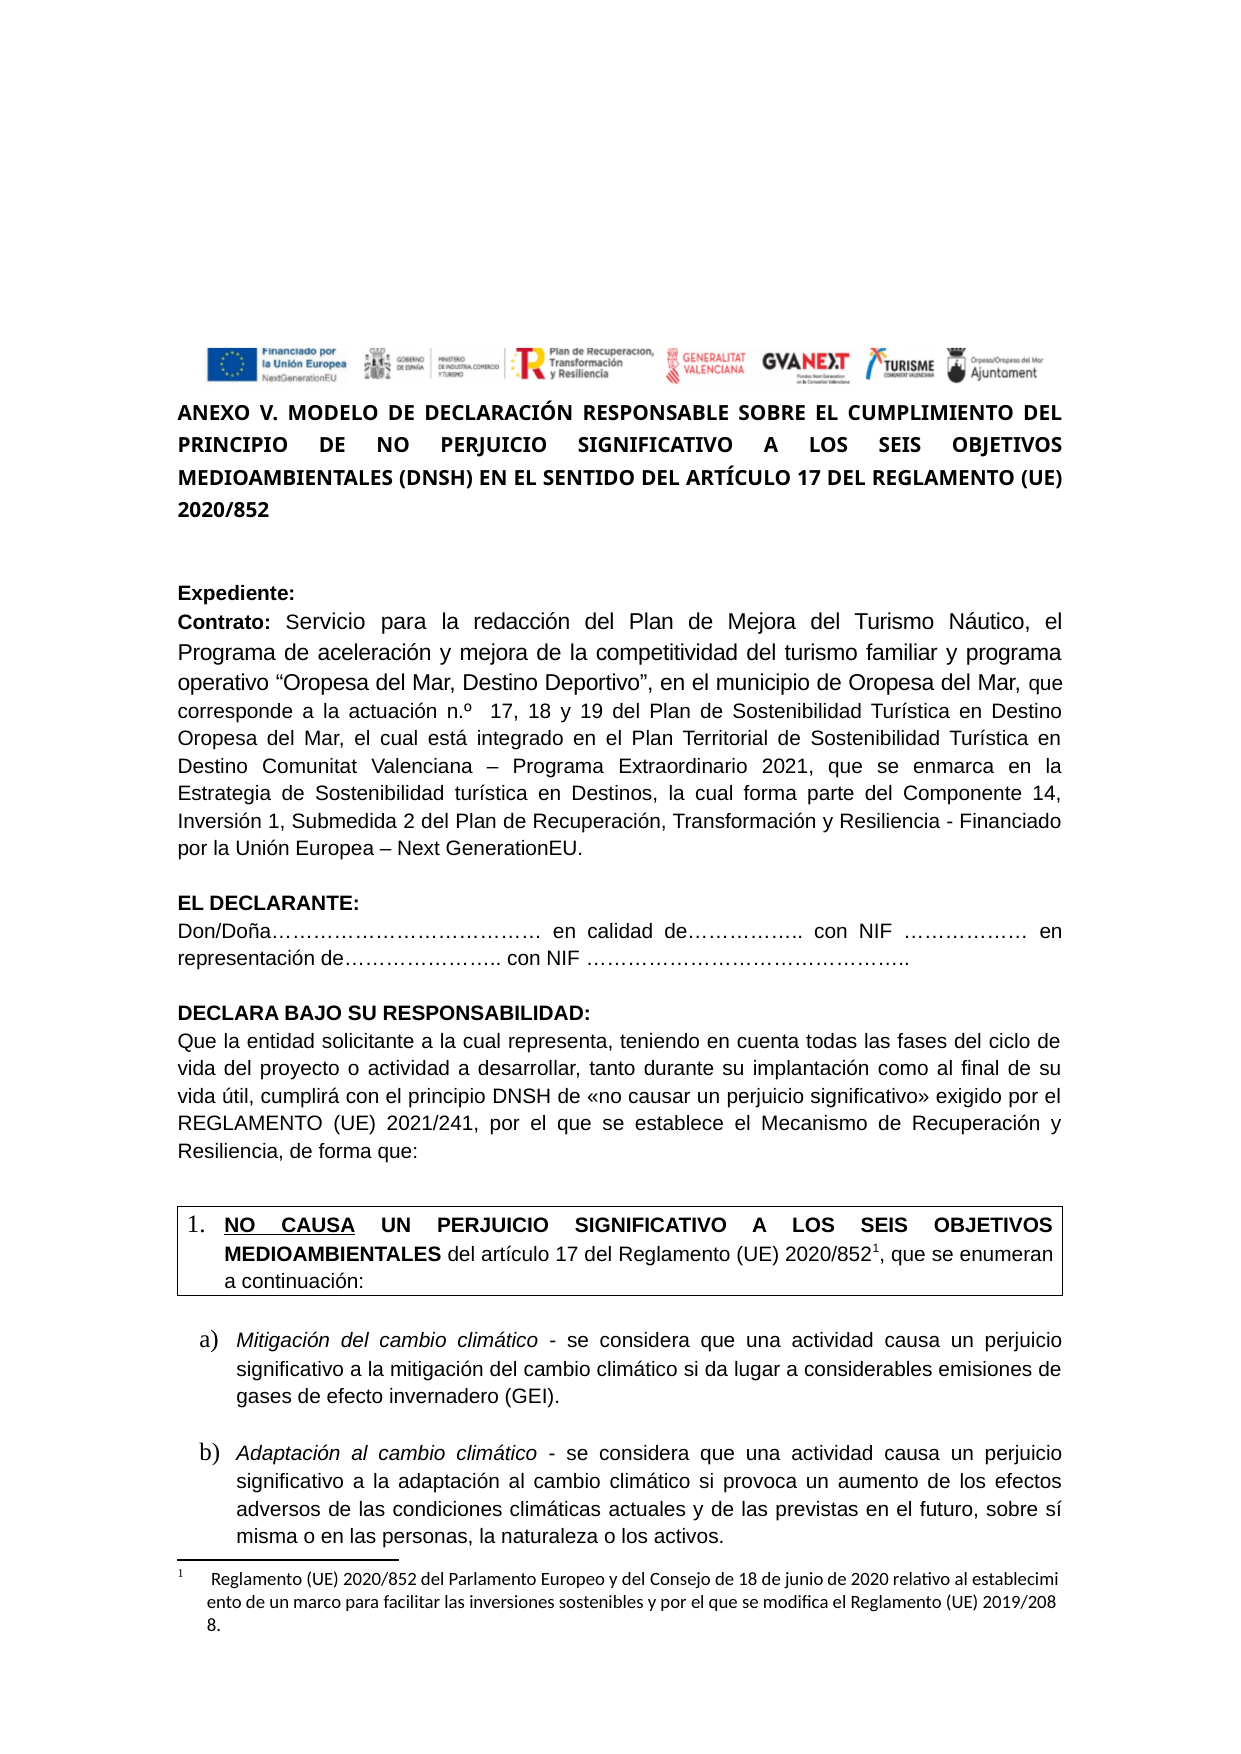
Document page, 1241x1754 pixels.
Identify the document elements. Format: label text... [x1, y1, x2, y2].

list Reglamento (UE) 2020/852 del Parlamento Europeo y del Consejo de 18 de junio de 2020 relativo al establecimiento de un marco para facilitar las inversiones sostenibles y por el que se modifica el Reglamento (UE) 2019/2088. [177, 1566, 1063, 1636]
text Que la entidad solicitante a la cual representa, teniendo en cuenta todas las fases del ciclo de vida del proyecto o actividad a desarrollar, tanto durante su implantación como al final de su vida útil, cumplirá con el principio DNSH de «no causar un perjuicio significativo» exigido por el REGLAMENTO (UE) 2021/241, por el que se establece el Mecanismo de Recuperación y Resiliencia, de forma que: [177, 1028, 1063, 1162]
list Mitigación del cambio climático - se considera que una actividad causa un perjuicio significativo a la mitigación del cambio climático si da lugar a considerables emisiones de gases de efecto invernadero (GEI). [199, 1324, 1063, 1408]
list NO CAUSA UN PERJUICIO SIGNIFICATIVO A LOS SEIS OBJETIVOS MEDIOAMBIENTALES del artículo 17 del Reglamento (UE) 2020/852, que se enumeran a continuación: [178, 1207, 1062, 1295]
list Adaptación al cambio climático - se considera que una actividad causa un perjuicio significativo a la adaptación al cambio climático si provoca un aumento de los efectos adversos de las condiciones climáticas actuales y de las previstas en el futuro, sobre sí misma o en las personas, la naturaleza o los activos. [199, 1437, 1063, 1548]
text DECLARA BAJO SU RESPONSABILIDAD: [177, 1001, 1063, 1025]
text Don/Doña………………………………… en calidad de…………….. con NIF ……………… en representación de………………….. con NIF ……………………………………….. [177, 918, 1063, 970]
text Expediente: [177, 581, 1063, 605]
text EL DECLARANTE: [177, 891, 1063, 915]
subtitle ANEXO V. MODELO DE DECLARACIÓN RESPONSABLE SOBRE EL CUMPLIMIENTO DEL PRINCIPIO DE NO PERJUICIO SIGNIFICATIVO A LOS SEIS OBJETIVOS MEDIOAMBIENTALES (DNSH) EN EL SENTIDO DEL ARTÍCULO 17 DEL REGLAMENTO (UE) 2020/852 [177, 398, 1063, 524]
text Contrato: Servicio para la redacción del Plan de Mejora del Turismo Náutico, el Programa de aceleración y mejora de la competitividad del turismo familiar y programa operativo “Oropesa del Mar, Destino Deportivo”, en el municipio de Oropesa del Mar, que corresponde a la actuación n.º 17, 18 y 19 del Plan de Sostenibilidad Turística en Destino Oropesa del Mar, el cual está integrado en el Plan Territorial de Sostenibilidad Turística en Destino Comunitat Valenciana – Programa Extraordinario 2021, que se enmarca en la Estrategia de Sostenibilidad turística en Destinos, la cual forma parte del Componente 14, Inversión 1, Submedida 2 del Plan de Recuperación, Transformación y Resiliencia - Financiado por la Unión Europea – Next GenerationEU. [177, 608, 1063, 860]
picture [177, 339, 1063, 392]
